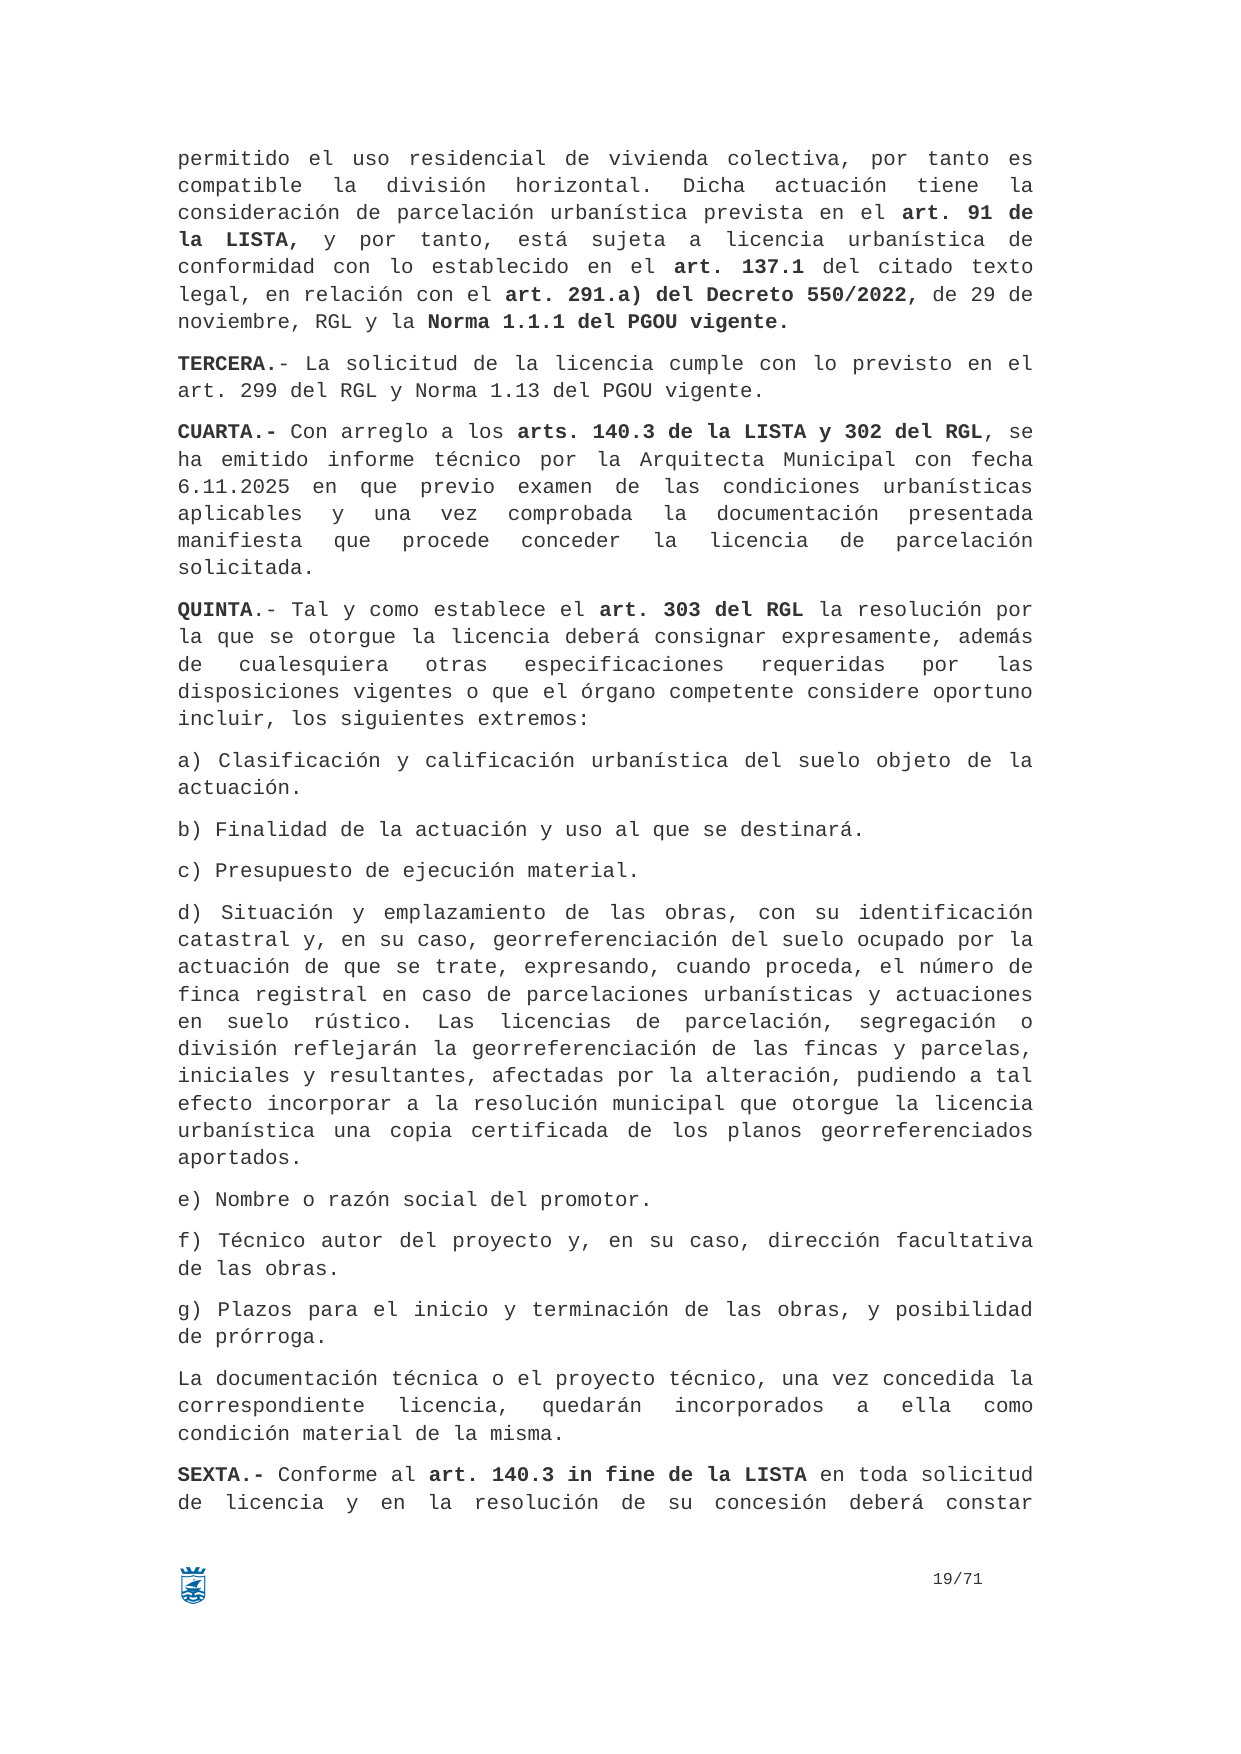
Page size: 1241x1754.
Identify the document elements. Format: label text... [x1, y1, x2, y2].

text SEXTA.- Conforme al art. 140.3 in fine de la LISTA en toda solicitud de licencia y en la resolución de su concesión deberá constar [177, 1464, 1033, 1515]
text a) Clasificación y calificación urbanística del suelo objeto de la actuación. [177, 750, 1033, 801]
text La documentación técnica o el proyecto técnico, una vez concedida la correspondiente licencia, quedarán incorporados a ella como condición material de la misma. [177, 1368, 1033, 1446]
text d) Situación y emplazamiento de las obras, con su identificación catastral y, en su caso, georreferenciación del suelo ocupado por la actuación de que se trate, expresando, cuando proceda, el número de finca registral en caso de parcelaciones urbanísticas y actuaciones en suelo rústico. Las licencias de parcelación, segregación o división reflejarán la georreferenciación de las fincas y parcelas, iniciales y resultantes, afectadas por la alteración, pudiendo a tal efecto incorporar a la resolución municipal que otorgue la licencia urbanística una copia certificada de los planos georreferenciados aportados. [177, 902, 1033, 1171]
text f) Técnico autor del proyecto y, en su caso, dirección facultativa de las obras. [177, 1230, 1033, 1281]
text b) Finalidad de la actuación y uso al que se destinará. [177, 819, 1033, 842]
text QUINTA.- Tal y como establece el art. 303 del RGL la resolución por la que se otorgue la licencia deberá consignar expresamente, además de cualesquiera otras especificaciones requeridas por las disposiciones vigentes o que el órgano competente considere oportuno incluir, los siguientes extremos: [177, 599, 1033, 732]
text g) Plazos para el inicio y terminación de las obras, y posibilidad de prórroga. [177, 1299, 1033, 1350]
text permitido el uso residencial de vivienda colectiva, por tanto es compatible la división horizontal. Dicha actuación tiene la consideración de parcelación urbanística prevista en el art. 91 de la LISTA, y por tanto, está sujeta a licencia urbanística de conformidad con lo establecido en el art. 137.1 del citado texto legal, en relación con el art. 291.a) del Decreto 550/2022, de 29 de noviembre, RGL y la Norma 1.1.1 del PGOU vigente. [177, 148, 1033, 334]
text CUARTA.- Con arreglo a los arts. 140.3 de la LISTA y 302 del RGL, se ha emitido informe técnico por la Arquitecta Municipal con fecha 6.11.2025 en que previo examen de las condiciones urbanísticas aplicables y una vez comprobada la documentación presentada manifiesta que procede conceder la licencia de parcelación solicitada. [177, 421, 1033, 581]
text TERCERA.- La solicitud de la licencia cumple con lo previsto en el art. 299 del RGL y Norma 1.13 del PGOU vigente. [177, 352, 1033, 403]
text e) Nombre o razón social del promotor. [177, 1189, 1033, 1212]
text c) Presupuesto de ejecución material. [177, 860, 1033, 884]
picture [177, 1562, 208, 1607]
